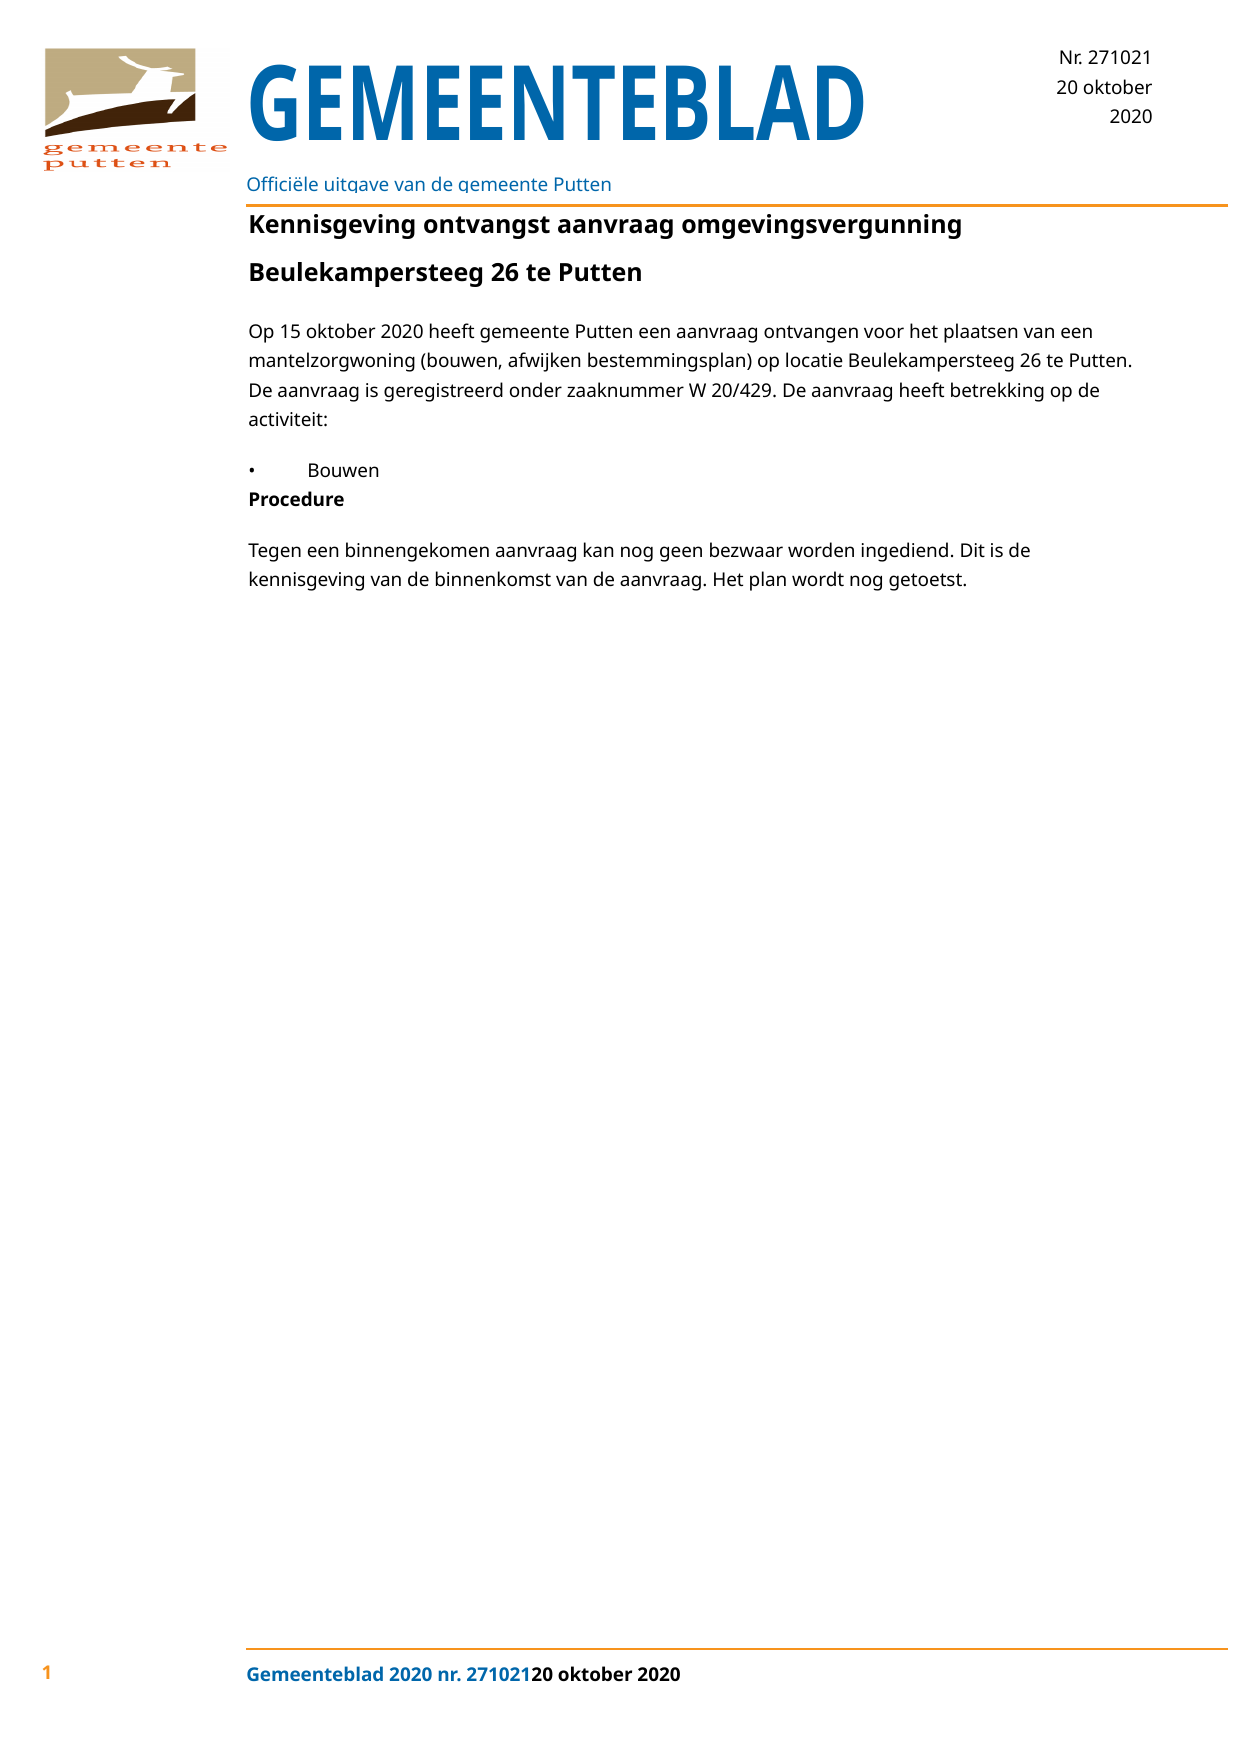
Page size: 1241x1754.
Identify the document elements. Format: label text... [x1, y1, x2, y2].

picture [41, 47, 231, 172]
text Tegen een binnengekomen aanvraag kan nog geen bezwaar worden ingediend. Dit is de kennisgeving van de binnenkomst van de aanvraag. Het plan wordt nog getoetst. [248, 537, 1152, 592]
text Kennisgeving ontvangst aanvraag omgevingsvergunning Beulekampersteeg 26 te Putten [248, 207, 1152, 288]
text Procedure [248, 487, 1152, 512]
text Op 15 oktober 2020 heeft gemeente Putten een aanvraag ontvangen voor het plaatsen van een mantelzorgwoning (bouwen, afwijken bestemmingsplan) op locatie Beulekampersteeg 26 te Putten. De aanvraag is geregistreerd onder zaaknummer W 20/429. De aanvraag heeft betrekking op de activiteit: [248, 318, 1152, 432]
list Bouwen [248, 457, 1152, 483]
